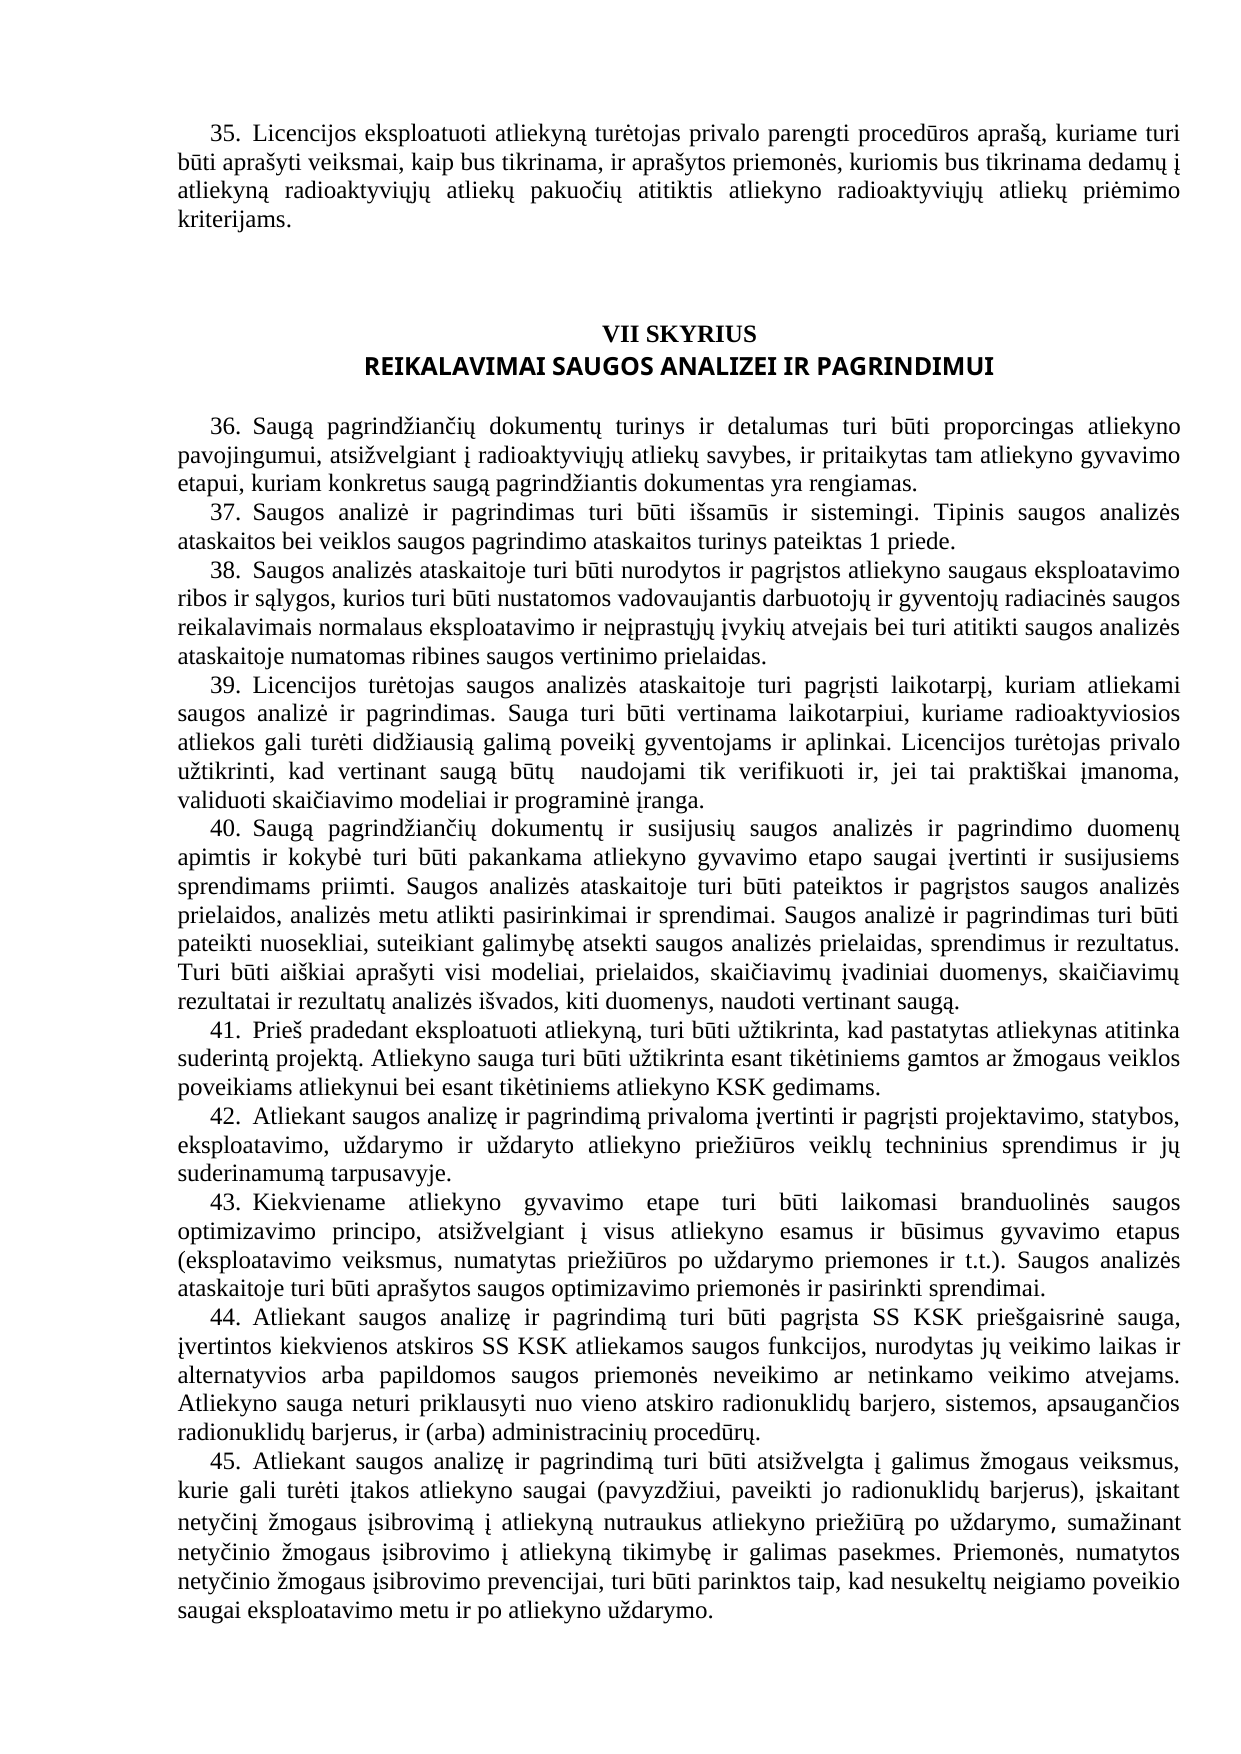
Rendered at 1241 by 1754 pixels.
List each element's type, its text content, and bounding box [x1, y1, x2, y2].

text 39. Licencijos turėtojas saugos analizės ataskaitoje turi pagrįsti laikotarpį, kuriam atliekami saugos analizė ir pagrindimas. Sauga turi būti vertinama laikotarpiui, kuriame radioaktyviosios atliekos gali turėti didžiausią galimą poveikį gyventojams ir aplinkai. Licencijos turėtojas privalo užtikrinti, kad vertinant saugą būtų naudojami tik verifikuoti ir, jei tai praktiškai įmanoma, validuoti skaičiavimo modeliai ir programinė įranga. [177, 670, 1181, 813]
text 40. Saugą pagrindžiančių dokumentų ir susijusių saugos analizės ir pagrindimo duomenų apimtis ir kokybė turi būti pakankama atliekyno gyvavimo etapo saugai įvertinti ir susijusiems sprendimams priimti. Saugos analizės ataskaitoje turi būti pateiktos ir pagrįstos saugos analizės prielaidos, analizės metu atlikti pasirinkimai ir sprendimai. Saugos analizė ir pagrindimas turi būti pateikti nuosekliai, suteikiant galimybę atsekti saugos analizės prielaidas, sprendimus ir rezultatus. Turi būti aiškiai aprašyti visi modeliai, prielaidos, skaičiavimų įvadiniai duomenys, skaičiavimų rezultatai ir rezultatų analizės išvados, kiti duomenys, naudoti vertinant saugą. [177, 813, 1181, 1015]
text 36. Saugą pagrindžiančių dokumentų turinys ir detalumas turi būti proporcingas atliekyno pavojingumui, atsižvelgiant į radioaktyviųjų atliekų savybes, ir pritaikytas tam atliekyno gyvavimo etapui, kuriam konkretus saugą pagrindžiantis dokumentas yra rengiamas. [177, 411, 1181, 497]
text 43. Kiekviename atliekyno gyvavimo etape turi būti laikomasi branduolinės saugos optimizavimo principo, atsižvelgiant į visus atliekyno esamus ir būsimus gyvavimo etapus (eksploatavimo veiksmus, numatytas priežiūros po uždarymo priemones ir t.t.). Saugos analizės ataskaitoje turi būti aprašytos saugos optimizavimo priemonės ir pasirinkti sprendimai. [177, 1187, 1181, 1302]
text VII SKYRIUs [177, 319, 1181, 348]
text 41. Prieš pradedant eksploatuoti atliekyną, turi būti užtikrinta, kad pastatytas atliekynas atitinka suderintą projektą. Atliekyno sauga turi būti užtikrinta esant tikėtiniems gamtos ar žmogaus veiklos poveikiams atliekynui bei esant tikėtiniems atliekyno KSK gedimams. [177, 1015, 1181, 1101]
text 37. Saugos analizė ir pagrindimas turi būti išsamūs ir sistemingi. Tipinis saugos analizės ataskaitos bei veiklos saugos pagrindimo ataskaitos turinys pateiktas 1 priede. [177, 497, 1181, 555]
text 44. Atliekant saugos analizę ir pagrindimą turi būti pagrįsta SS KSK priešgaisrinė sauga, įvertintos kiekvienos atskiros SS KSK atliekamos saugos funkcijos, nurodytas jų veikimo laikas ir alternatyvios arba papildomos saugos priemonės neveikimo ar netinkamo veikimo atvejams. Atliekyno sauga neturi priklausyti nuo vieno atskiro radionuklidų barjero, sistemos, apsaugančios radionuklidų barjerus, ir (arba) administracinių procedūrų. [177, 1302, 1181, 1446]
text 35. Licencijos eksploatuoti atliekyną turėtojas privalo parengti procedūros aprašą, kuriame turi būti aprašyti veiksmai, kaip bus tikrinama, ir aprašytos priemonės, kuriomis bus tikrinama dedamų į atliekyną radioaktyviųjų atliekų pakuočių atitiktis atliekyno radioaktyviųjų atliekų priėmimo kriterijams. [177, 118, 1181, 233]
text REIKALAVIMAI SAUGOS ANALIZEI IR PAGRINDIMUI [177, 348, 1181, 382]
text 42. Atliekant saugos analizę ir pagrindimą privaloma įvertinti ir pagrįsti projektavimo, statybos, eksploatavimo, uždarymo ir uždaryto atliekyno priežiūros veiklų techninius sprendimus ir jų suderinamumą tarpusavyje. [177, 1101, 1181, 1187]
text 38. Saugos analizės ataskaitoje turi būti nurodytos ir pagrįstos atliekyno saugaus eksploatavimo ribos ir sąlygos, kurios turi būti nustatomos vadovaujantis darbuotojų ir gyventojų radiacinės saugos reikalavimais normalaus eksploatavimo ir neįprastųjų įvykių atvejais bei turi atitikti saugos analizės ataskaitoje numatomas ribines saugos vertinimo prielaidas. [177, 555, 1181, 670]
text 45. Atliekant saugos analizę ir pagrindimą turi būti atsižvelgta į galimus žmogaus veiksmus, kurie gali turėti įtakos atliekyno saugai (pavyzdžiui, paveikti jo radionuklidų barjerus), įskaitant netyčinį žmogaus įsibrovimą į atliekyną nutraukus atliekyno priežiūrą po uždarymo, sumažinant netyčinio žmogaus įsibrovimo į atliekyną tikimybę ir galimas pasekmes. Priemonės, numatytos netyčinio žmogaus įsibrovimo prevencijai, turi būti parinktos taip, kad nesukeltų neigiamo poveikio saugai eksploatavimo metu ir po atliekyno uždarymo. [177, 1446, 1181, 1624]
